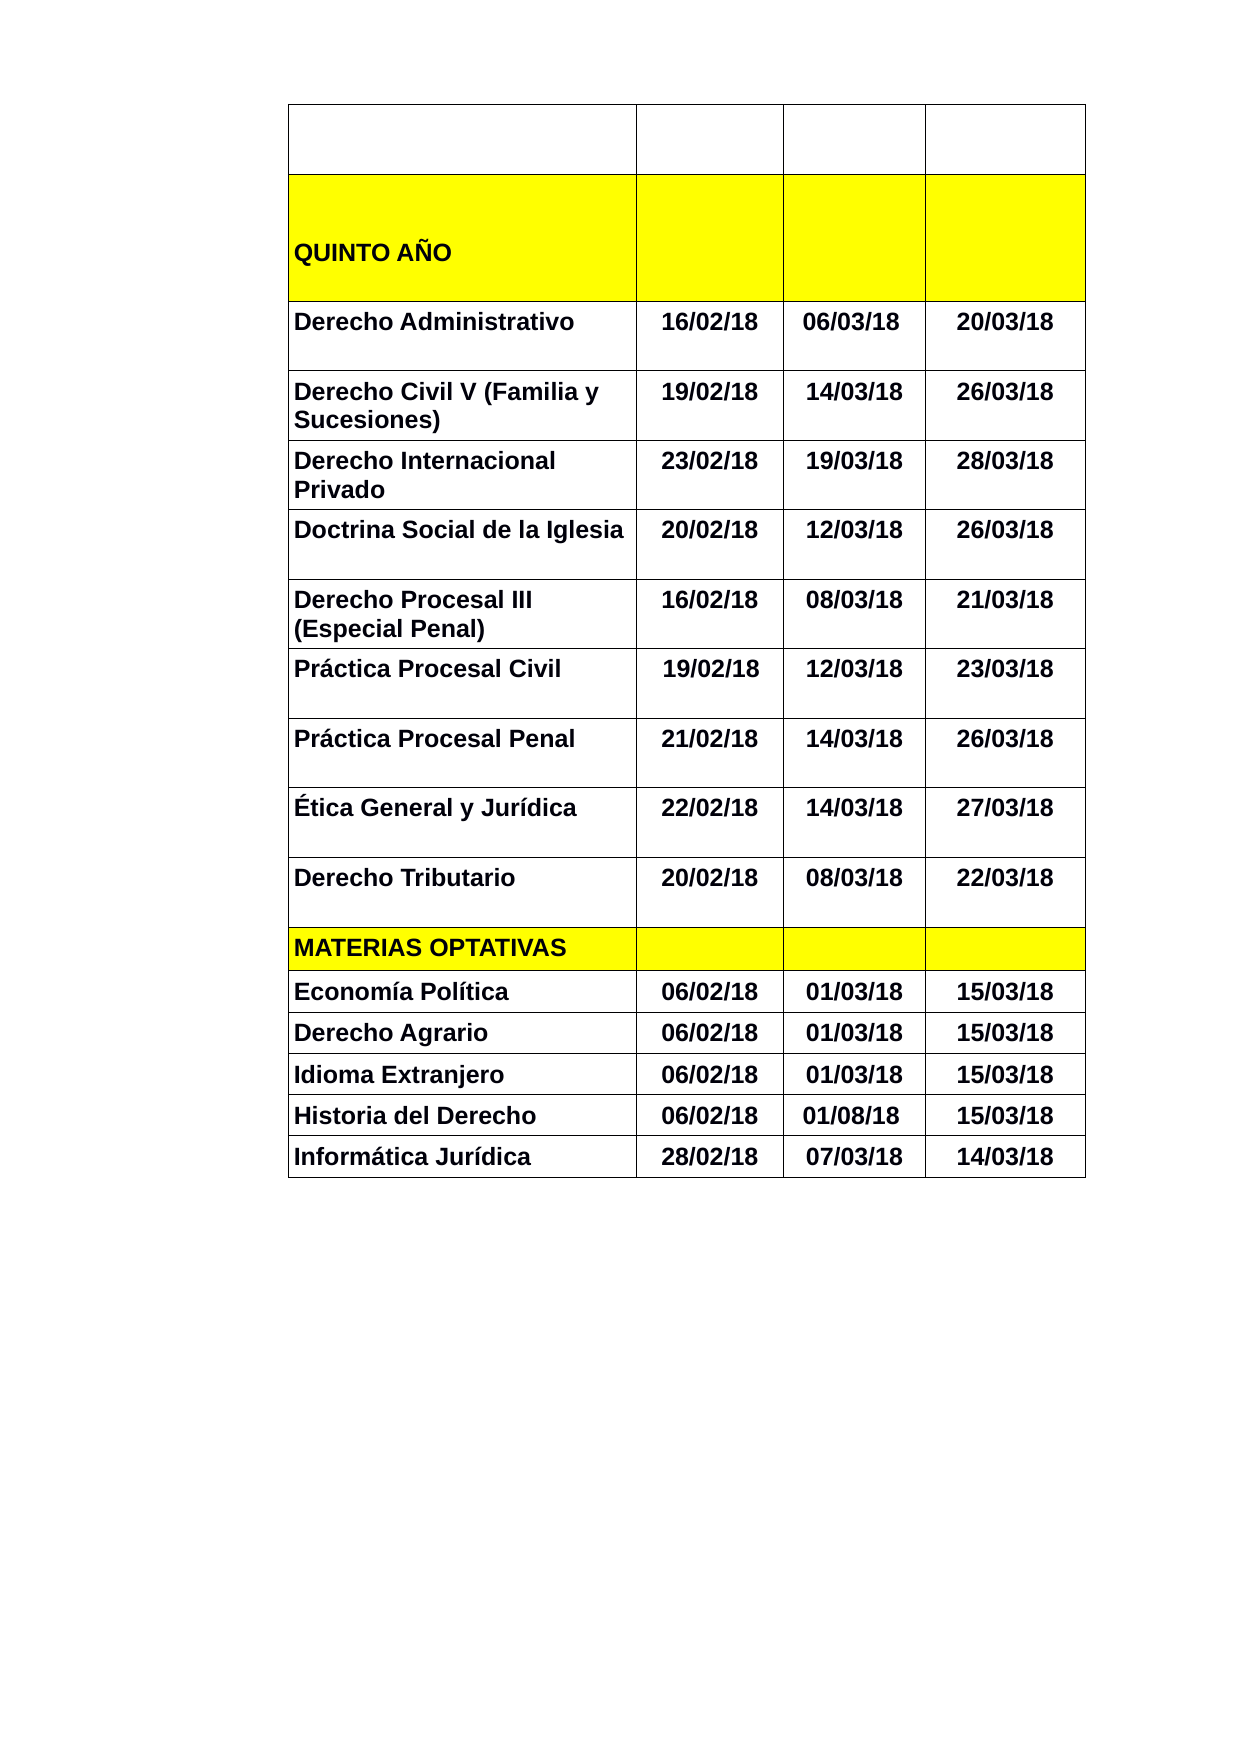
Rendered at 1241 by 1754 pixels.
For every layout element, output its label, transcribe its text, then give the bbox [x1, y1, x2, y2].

table_cell [289, 105, 636, 174]
table_cell 15/03/18 [926, 971, 1085, 1012]
table_cell 21/03/18 [926, 580, 1085, 648]
table_cell 14/03/18 [784, 719, 925, 787]
table_cell [784, 175, 925, 301]
table_cell QUINTO AÑO [289, 175, 636, 301]
table_cell Derecho Procesal III (Especial Penal) [289, 580, 636, 648]
table_cell 01/03/18 [784, 1054, 925, 1094]
table_cell 26/03/18 [926, 510, 1085, 579]
table_cell 06/02/18 [637, 971, 783, 1012]
table_cell 23/02/18 [637, 441, 783, 509]
table_cell [926, 175, 1085, 301]
table_cell [637, 928, 783, 970]
table_cell 08/03/18 [784, 580, 925, 648]
table_cell MATERIAS OPTATIVAS [289, 928, 636, 970]
table_cell Derecho Administrativo [289, 302, 636, 370]
table_cell Doctrina Social de la Iglesia [289, 510, 636, 579]
table_cell 15/03/18 [926, 1013, 1085, 1053]
table_cell 14/03/18 [926, 1136, 1085, 1177]
table_cell Derecho Tributario [289, 858, 636, 927]
table_cell 19/02/18 [637, 649, 783, 718]
table_cell 06/03/18 [784, 302, 925, 370]
table_cell Derecho Internacional Privado [289, 441, 636, 509]
table_cell 23/03/18 [926, 649, 1085, 718]
table_cell 28/02/18 [637, 1136, 783, 1177]
table_cell Ética General y Jurídica [289, 788, 636, 857]
table_cell 20/02/18 [637, 858, 783, 927]
table_cell 01/03/18 [784, 971, 925, 1012]
table_cell 06/02/18 [637, 1095, 783, 1135]
table_cell 08/03/18 [784, 858, 925, 927]
table_cell Informática Jurídica [289, 1136, 636, 1177]
table_cell 20/02/18 [637, 510, 783, 579]
table_cell [784, 105, 925, 174]
table_cell 26/03/18 [926, 371, 1085, 440]
table_cell 19/02/18 [637, 371, 783, 440]
table_cell Economía Política [289, 971, 636, 1012]
table_cell 22/03/18 [926, 858, 1085, 927]
table_cell 14/03/18 [784, 788, 925, 857]
table_cell 12/03/18 [784, 649, 925, 718]
table_cell 21/02/18 [637, 719, 783, 787]
table_cell Práctica Procesal Civil [289, 649, 636, 718]
table_cell [926, 928, 1085, 970]
table_cell 26/03/18 [926, 719, 1085, 787]
table_cell [637, 105, 783, 174]
table_cell 22/02/18 [637, 788, 783, 857]
table_cell 14/03/18 [784, 371, 925, 440]
table_cell 16/02/18 [637, 580, 783, 648]
table_cell 27/03/18 [926, 788, 1085, 857]
table_cell Idioma Extranjero [289, 1054, 636, 1094]
table_cell 15/03/18 [926, 1095, 1085, 1135]
table_cell Práctica Procesal Penal [289, 719, 636, 787]
table_cell 15/03/18 [926, 1054, 1085, 1094]
table_cell 12/03/18 [784, 510, 925, 579]
table_cell 20/03/18 [926, 302, 1085, 370]
table_cell 01/03/18 [784, 1013, 925, 1053]
table_cell Historia del Derecho [289, 1095, 636, 1135]
table_cell Derecho Agrario [289, 1013, 636, 1053]
table_cell [637, 175, 783, 301]
table_cell 06/02/18 [637, 1054, 783, 1094]
table_cell [926, 105, 1085, 174]
table_cell 28/03/18 [926, 441, 1085, 509]
table_cell Derecho Civil V (Familia y Sucesiones) [289, 371, 636, 440]
table_cell 01/08/18 [784, 1095, 925, 1135]
table_cell 16/02/18 [637, 302, 783, 370]
table_cell 19/03/18 [784, 441, 925, 509]
table_cell [784, 928, 925, 970]
table_cell 07/03/18 [784, 1136, 925, 1177]
table_cell 06/02/18 [637, 1013, 783, 1053]
